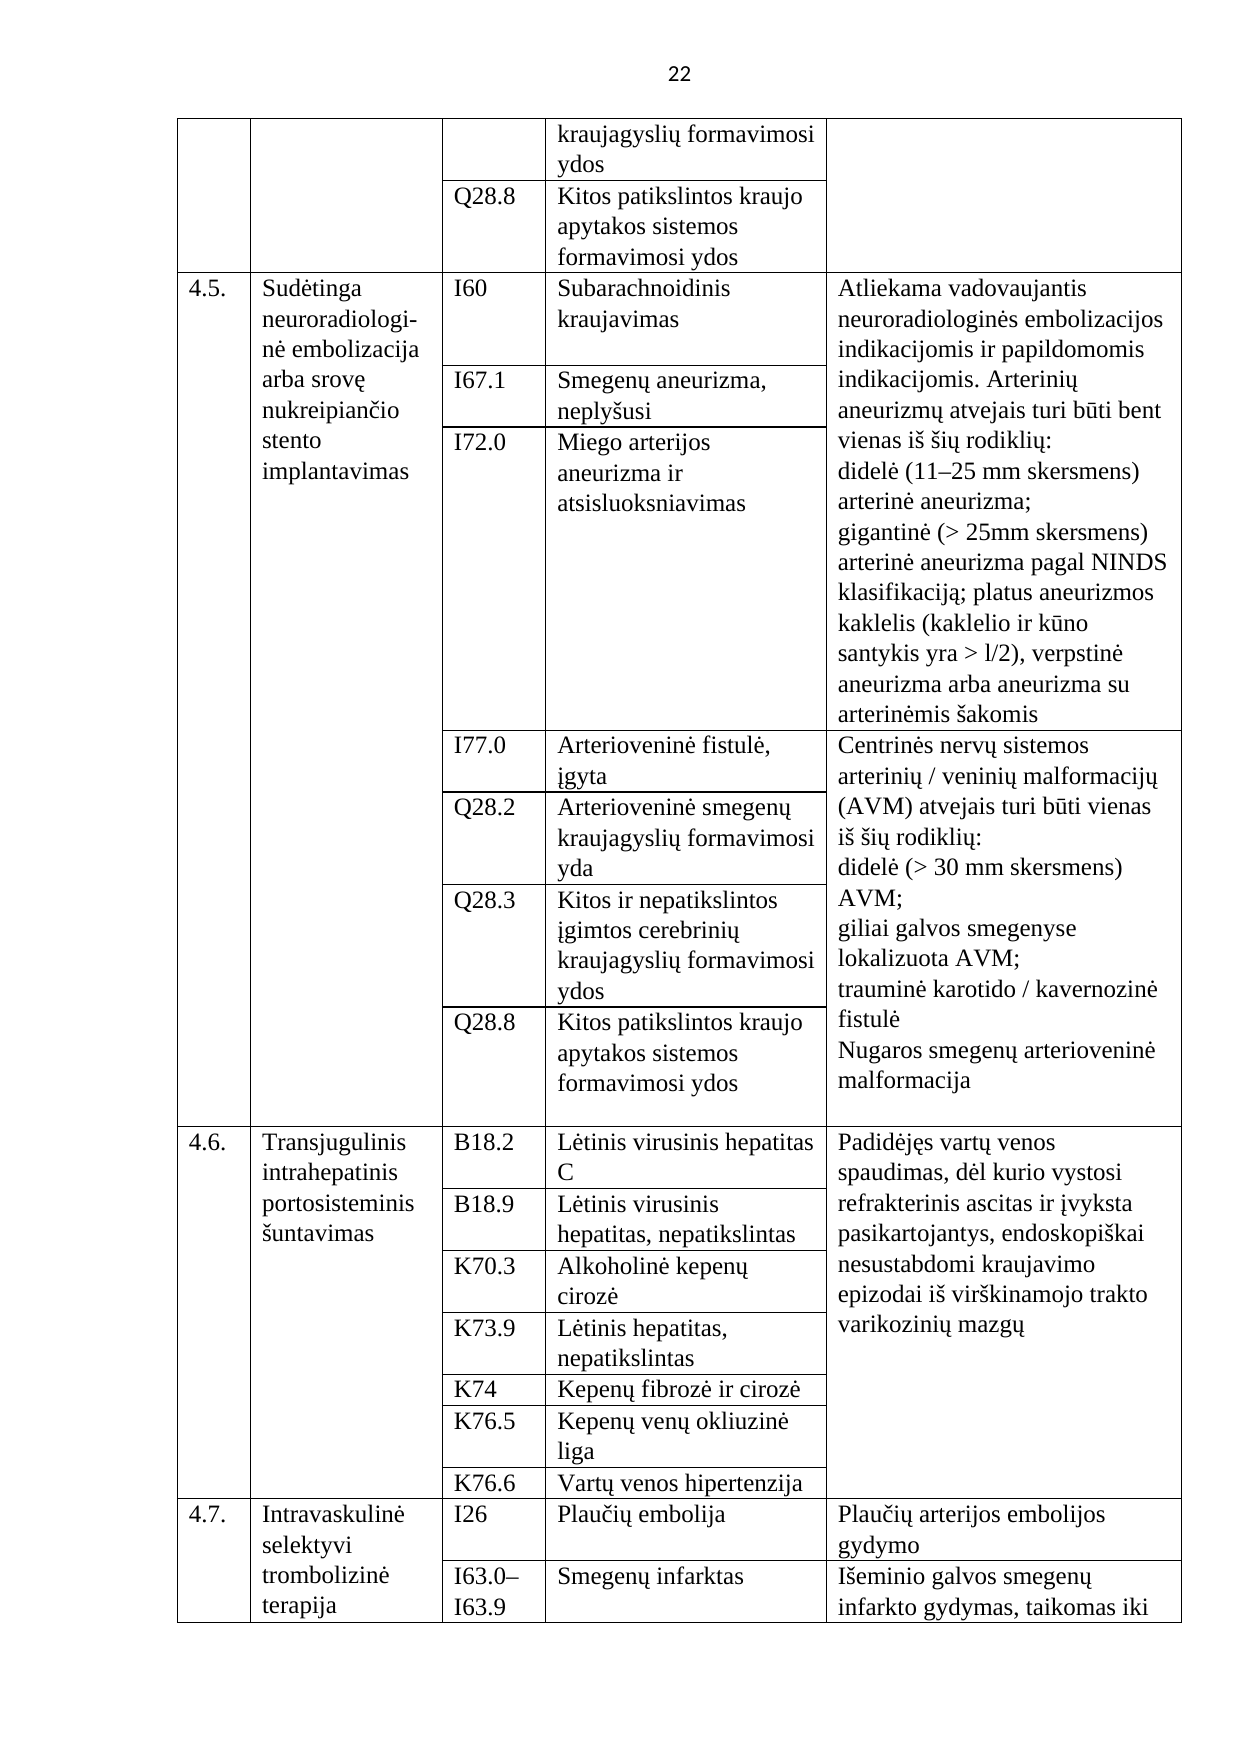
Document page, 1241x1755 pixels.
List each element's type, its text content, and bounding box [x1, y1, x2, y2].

table_cell B18.2 [443, 1127, 545, 1188]
table_cell Intravaskulinė selektyvi trombolizinė terapija [251, 1499, 442, 1622]
table_cell Kitos ir nepatikslintos įgimtos cerebrinių kraujagyslių formavimosi ydos [546, 885, 826, 1006]
table_cell Subarachnoidinis kraujavimas [546, 273, 826, 364]
table_cell B18.9 [443, 1189, 545, 1250]
table_cell K76.5 [443, 1406, 545, 1467]
table_cell Q28.2 [443, 793, 545, 884]
table_cell Lėtinis virusinis hepatitas C [546, 1127, 826, 1188]
table_cell Transjugulinis intrahepatinis portosisteminis šuntavimas [251, 1127, 442, 1498]
table_cell 4.6. [178, 1127, 250, 1498]
table_cell [178, 119, 250, 272]
table_cell Sudėtinga neuroradiologi- nė embolizacija arba srovę nukreipiančio stento implantavimas [251, 273, 442, 1126]
table_cell K76.6 [443, 1468, 545, 1498]
table_cell [251, 119, 442, 272]
table_cell Kitos patikslintos kraujo apytakos sistemos formavimosi ydos [546, 1008, 826, 1126]
table_cell K74 [443, 1375, 545, 1405]
table_cell Atliekama vadovaujantis neuroradiologinės embolizacijos indikacijomis ir papildomomis indikacijomis. Arterinių aneurizmų atvejais turi būti bent vienas iš šių rodiklių: didelė (11–25 mm skersmens) arterinė aneurizma; gigantinė (> 25mm skersmens) arterinė aneurizma pagal NINDS klasifikaciją; platus aneurizmos kaklelis (kaklelio ir kūno santykis yra > l/2), verpstinė aneurizma arba aneurizma su arterinėmis šakomis [827, 273, 1181, 729]
table_cell Plaučių arterijos embolijos gydymo [827, 1499, 1181, 1560]
table_cell Kepenų fibrozė ir cirozė [546, 1375, 826, 1405]
table_cell Kitos patikslintos kraujo apytakos sistemos formavimosi ydos [546, 181, 826, 272]
table_cell Kepenų venų okliuzinė liga [546, 1406, 826, 1467]
table_cell Plaučių embolija [546, 1499, 826, 1560]
table_cell Išeminio galvos smegenų infarkto gydymas, taikomas iki [827, 1561, 1181, 1622]
table_cell Padidėjęs vartų venos spaudimas, dėl kurio vystosi refrakterinis ascitas ir įvyksta pasikartojantys, endoskopiškai nesustabdomi kraujavimo epizodai iš virškinamojo trakto varikozinių mazgų [827, 1127, 1181, 1498]
table_cell I72.0 [443, 428, 545, 729]
table_cell I67.1 [443, 366, 545, 426]
table_cell 4.7. [178, 1499, 250, 1622]
table_cell I77.0 [443, 731, 545, 791]
table_cell 4.5. [178, 273, 250, 1126]
table_cell Miego arterijos aneurizma ir atsisluoksniavimas [546, 428, 826, 729]
table_cell I26 [443, 1499, 545, 1560]
table_cell I63.0–I63.9 [443, 1561, 545, 1622]
table_cell Q28.3 [443, 885, 545, 1006]
table_cell Centrinės nervų sistemos arterinių / veninių malformacijų (AVM) atvejais turi būti vienas iš šių rodiklių: didelė (> 30 mm skersmens) AVM; giliai galvos smegenyse lokalizuota AVM; trauminė karotido / kavernozinė fistulė Nugaros smegenų arterioveninė malformacija [827, 731, 1181, 1126]
table_cell Lėtinis virusinis hepatitas, nepatikslintas [546, 1189, 826, 1250]
table_cell Q28.8 [443, 1008, 545, 1126]
table_cell Smegenų infarktas [546, 1561, 826, 1622]
table_cell Arterioveninė smegenų kraujagyslių formavimosi yda [546, 793, 826, 884]
table_cell Alkoholinė kepenų cirozė [546, 1251, 826, 1312]
table_cell [443, 119, 545, 180]
table_cell Arterioveninė fistulė, įgyta [546, 731, 826, 791]
table_cell Lėtinis hepatitas, nepatikslintas [546, 1313, 826, 1373]
table_cell K73.9 [443, 1313, 545, 1373]
table_cell Smegenų aneurizma, neplyšusi [546, 366, 826, 426]
table_cell K70.3 [443, 1251, 545, 1312]
table_cell I60 [443, 273, 545, 364]
table_cell [827, 119, 1181, 272]
table_cell kraujagyslių formavimosi ydos [546, 119, 826, 180]
table_cell Vartų venos hipertenzija [546, 1468, 826, 1498]
table_cell Q28.8 [443, 181, 545, 272]
